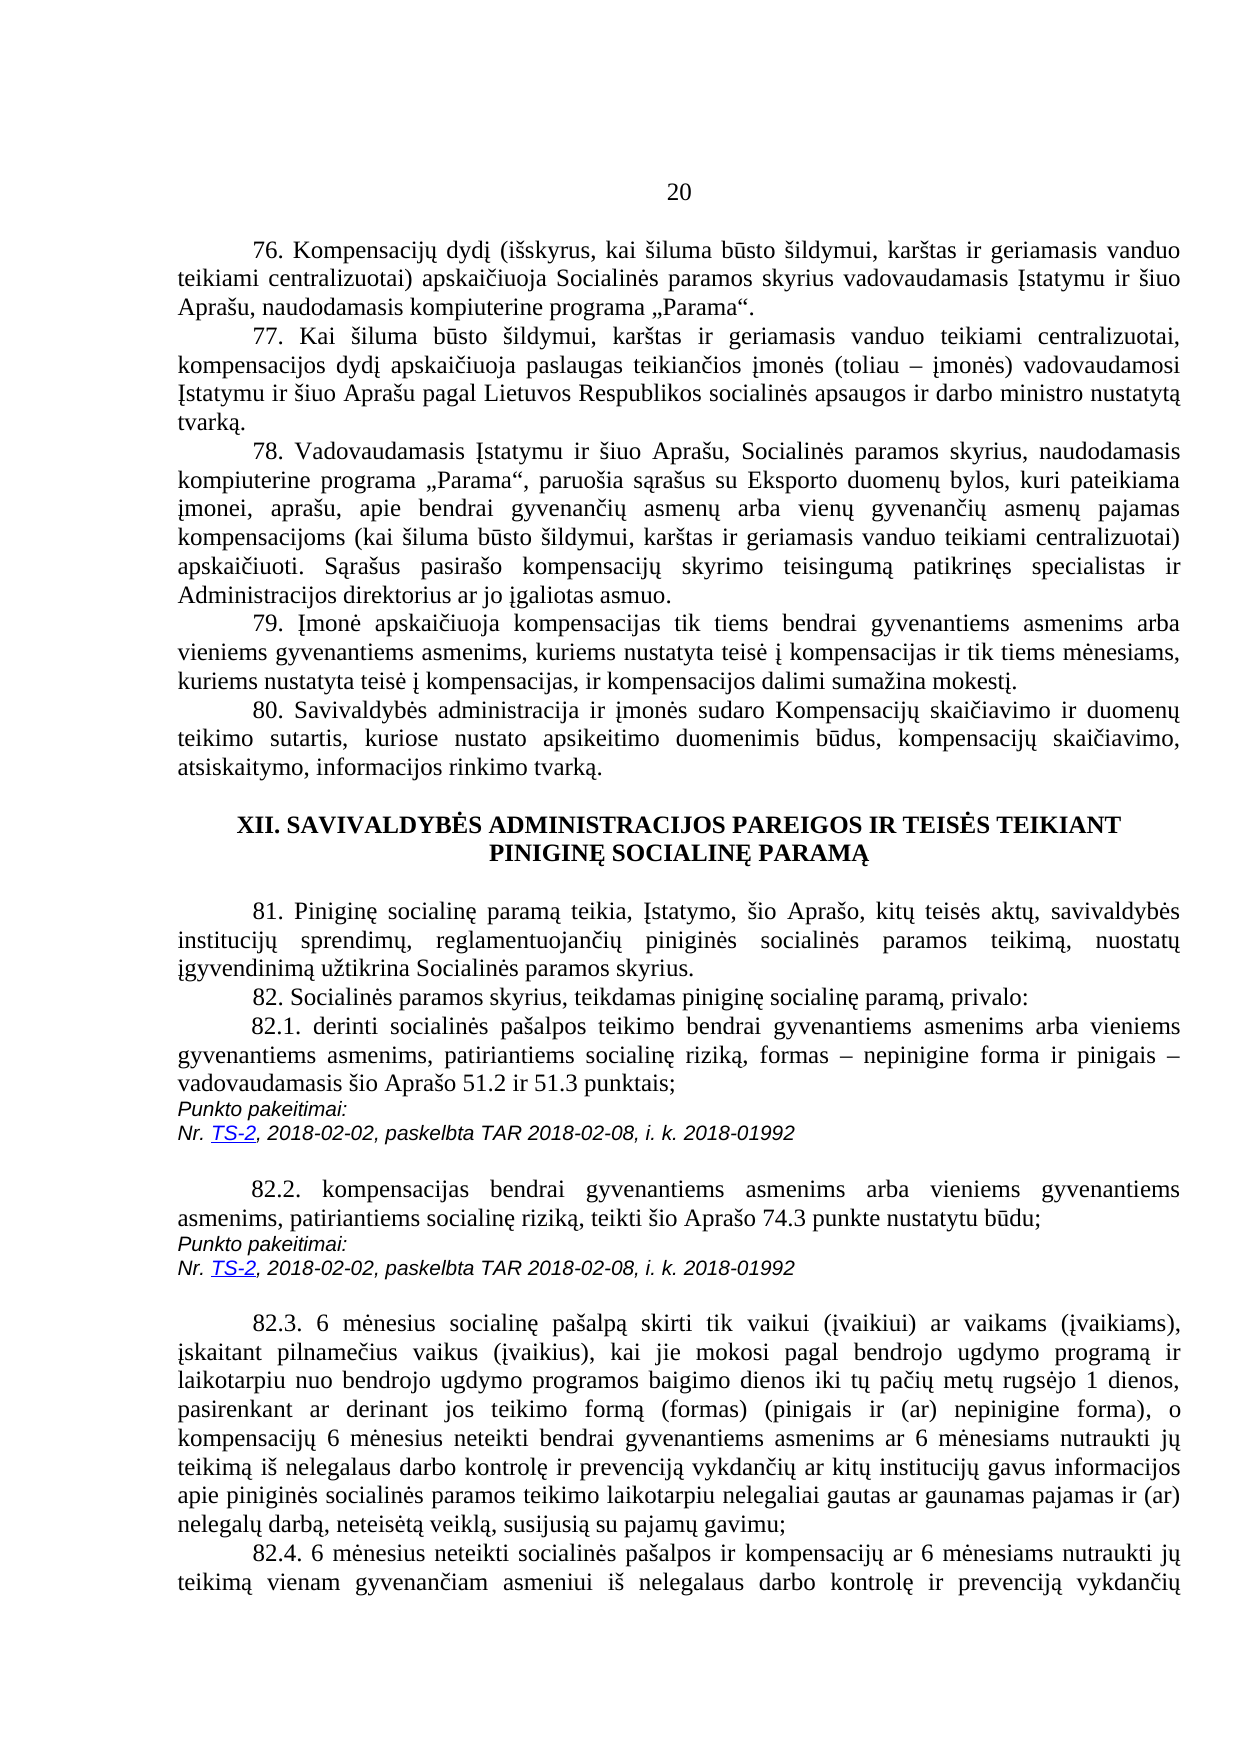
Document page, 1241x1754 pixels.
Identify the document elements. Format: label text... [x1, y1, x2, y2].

text 81. Piniginę socialinę paramą teikia, Įstatymo, šio Aprašo, kitų teisės aktų, savivaldybės institucijų sprendimų, reglamentuojančių piniginės socialinės paramos teikimą, nuostatų įgyvendinimą užtikrina Socialinės paramos skyrius. [177, 896, 1181, 982]
text 82.1. derinti socialinės pašalpos teikimo bendrai gyvenantiems asmenims arba vieniems gyvenantiems asmenims, patiriantiems socialinę riziką, formas – nepinigine forma ir pinigais – vadovaudamasis šio Aprašo 51.2 ir 51.3 punktais; [177, 1011, 1181, 1097]
text 82.4. 6 mėnesius neteikti socialinės pašalpos ir kompensacijų ar 6 mėnesiams nutraukti jų teikimą vienam gyvenančiam asmeniui iš nelegalaus darbo kontrolę ir prevenciją vykdančių [177, 1538, 1181, 1596]
text Nr. TS-2, 2018-02-02, paskelbta TAR 2018-02-08, i. k. 2018-01992 [177, 1121, 1181, 1145]
text 76. Kompensacijų dydį (išskyrus, kai šiluma būsto šildymui, karštas ir geriamasis vanduo teikiami centralizuotai) apskaičiuoja Socialinės paramos skyrius vadovaudamasis Įstatymu ir šiuo Aprašu, naudodamasis kompiuterine programa „Parama“. [177, 235, 1181, 321]
text 78. Vadovaudamasis Įstatymu ir šiuo Aprašu, Socialinės paramos skyrius, naudodamasis kompiuterine programa „Parama“, paruošia sąrašus su Eksporto duomenų bylos, kuri pateikiama įmonei, aprašu, apie bendrai gyvenančių asmenų arba vienų gyvenančių asmenų pajamas kompensacijoms (kai šiluma būsto šildymui, karštas ir geriamasis vanduo teikiami centralizuotai) apskaičiuoti. Sąrašus pasirašo kompensacijų skyrimo teisingumą patikrinęs specialistas ir Administracijos direktorius ar jo įgaliotas asmuo. [177, 436, 1181, 608]
text 79. Įmonė apskaičiuoja kompensacijas tik tiems bendrai gyvenantiems asmenims arba vieniems gyvenantiems asmenims, kuriems nustatyta teisė į kompensacijas ir tik tiems mėnesiams, kuriems nustatyta teisė į kompensacijas, ir kompensacijos dalimi sumažina mokestį. [177, 608, 1181, 695]
text Punkto pakeitimai: [177, 1231, 1181, 1255]
text XII. SAVIVALDYBĖS ADMINISTRACIJOS PAREIGOS IR TEISĖS TEIKIANT PINIGINĘ SOCIALINĘ PARAMĄ [177, 810, 1181, 867]
text Nr. TS-2, 2018-02-02, paskelbta TAR 2018-02-08, i. k. 2018-01992 [177, 1255, 1181, 1279]
text 82.2. kompensacijas bendrai gyvenantiems asmenims arba vieniems gyvenantiems asmenims, patiriantiems socialinę riziką, teikti šio Aprašo 74.3 punkte nustatytu būdu; [177, 1174, 1181, 1231]
text 82.3. 6 mėnesius socialinę pašalpą skirti tik vaikui (įvaikiui) ar vaikams (įvaikiams), įskaitant pilnamečius vaikus (įvaikius), kai jie mokosi pagal bendrojo ugdymo programą ir laikotarpiu nuo bendrojo ugdymo programos baigimo dienos iki tų pačių metų rugsėjo 1 dienos, pasirenkant ar derinant jos teikimo formą (formas) (pinigais ir (ar) nepinigine forma), o kompensacijų 6 mėnesius neteikti bendrai gyvenantiems asmenims ar 6 mėnesiams nutraukti jų teikimą iš nelegalaus darbo kontrolę ir prevenciją vykdančių ar kitų institucijų gavus informacijos apie piniginės socialinės paramos teikimo laikotarpiu nelegaliai gautas ar gaunamas pajamas ir (ar) nelegalų darbą, neteisėtą veiklą, susijusią su pajamų gavimu; [177, 1308, 1181, 1538]
text Punkto pakeitimai: [177, 1097, 1181, 1121]
text 82. Socialinės paramos skyrius, teikdamas piniginę socialinę paramą, privalo: [177, 982, 1181, 1011]
text 77. Kai šiluma būsto šildymui, karštas ir geriamasis vanduo teikiami centralizuotai, kompensacijos dydį apskaičiuoja paslaugas teikiančios įmonės (toliau – įmonės) vadovaudamosi Įstatymu ir šiuo Aprašu pagal Lietuvos Respublikos socialinės apsaugos ir darbo ministro nustatytą tvarką. [177, 321, 1181, 436]
text 80. Savivaldybės administracija ir įmonės sudaro Kompensacijų skaičiavimo ir duomenų teikimo sutartis, kuriose nustato apsikeitimo duomenimis būdus, kompensacijų skaičiavimo, atsiskaitymo, informacijos rinkimo tvarką. [177, 695, 1181, 781]
